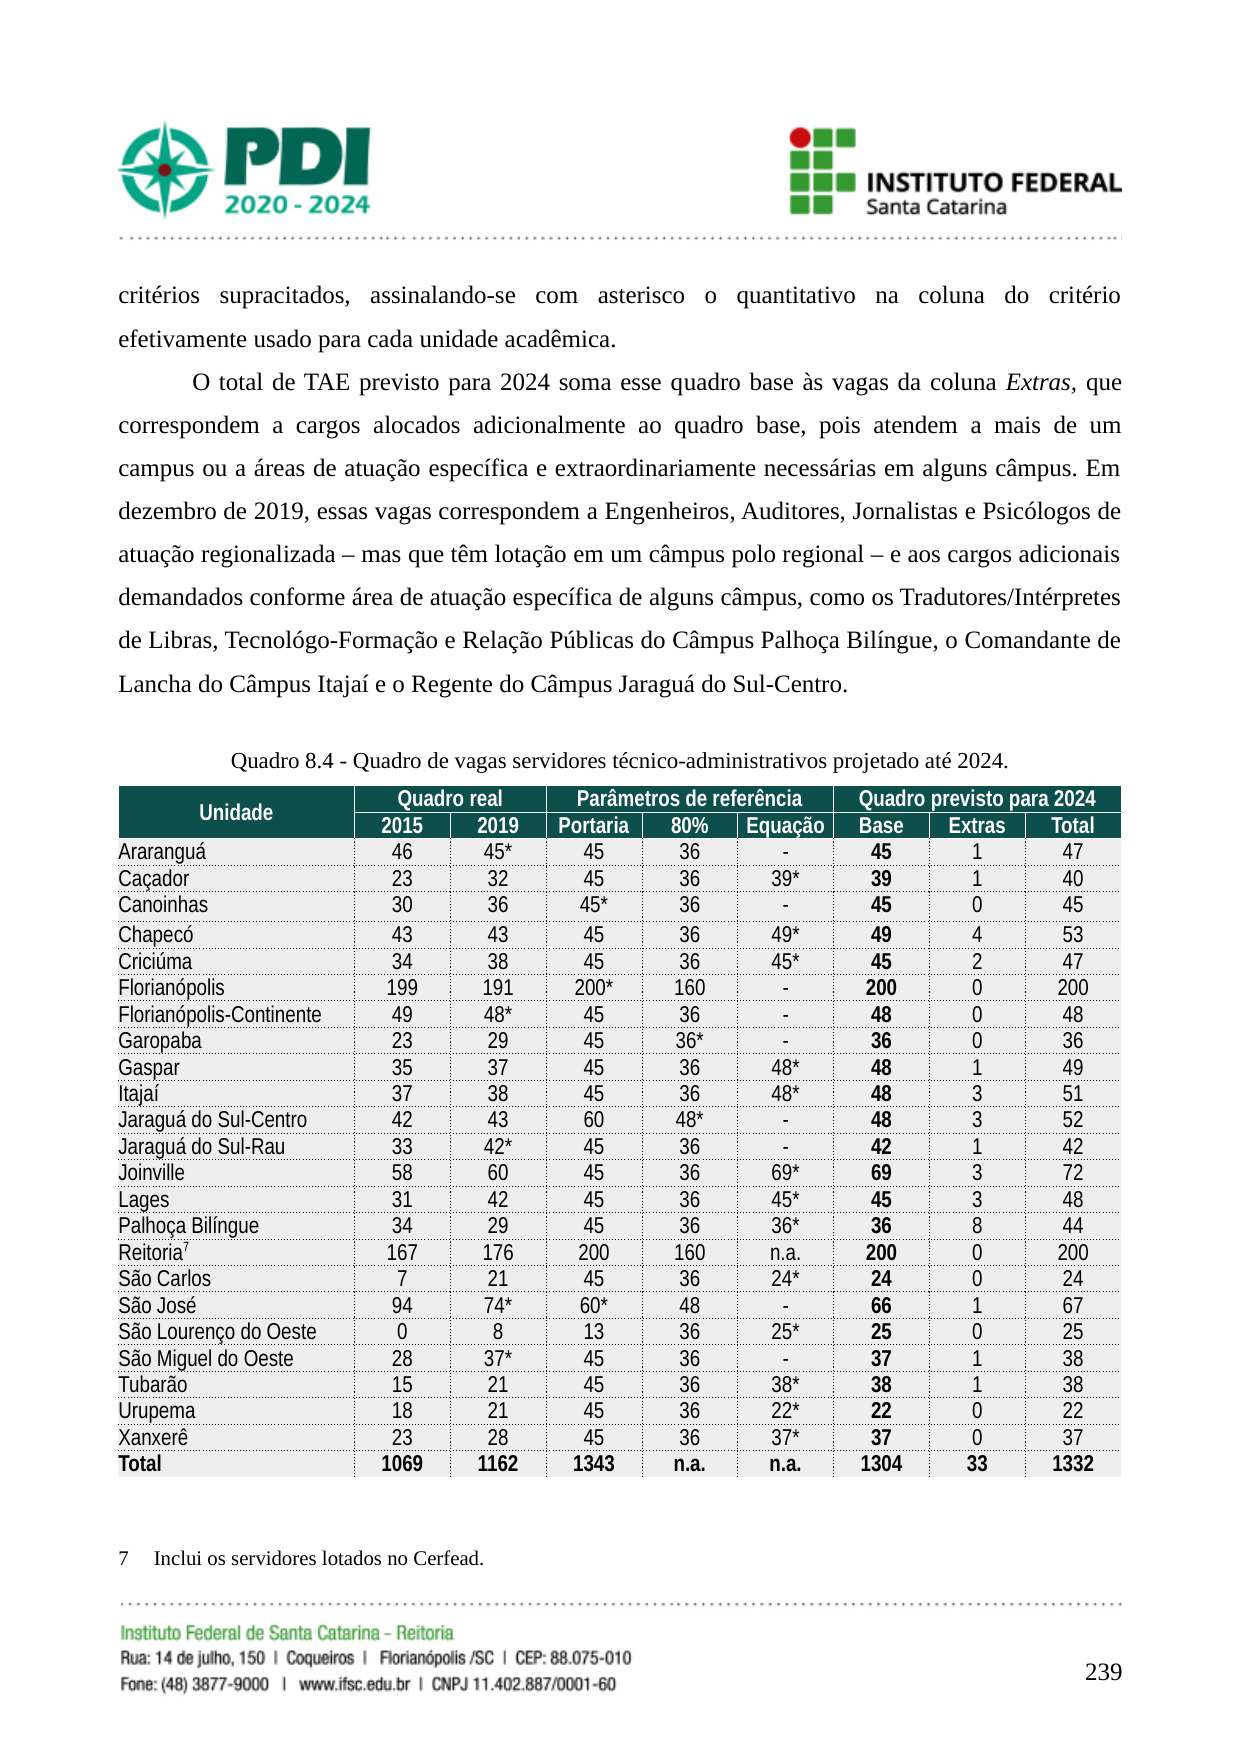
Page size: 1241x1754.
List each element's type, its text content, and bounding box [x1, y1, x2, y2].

table_cell Garopaba [118, 1027, 354, 1053]
table_cell 31 [354, 1186, 450, 1212]
table_cell Gaspar [118, 1053, 354, 1080]
table_cell 49 [354, 1000, 450, 1027]
table_cell 37* [450, 1344, 546, 1371]
table_cell 200 [833, 1239, 929, 1265]
table_cell 60 [546, 1106, 642, 1133]
table_cell São Miguel do Oeste [118, 1344, 354, 1371]
table_cell 36 [642, 1265, 737, 1291]
table_cell 36* [738, 1212, 833, 1238]
table_cell 0 [929, 1239, 1025, 1265]
table_cell 15 [354, 1371, 450, 1397]
table_cell - [738, 839, 833, 865]
picture [118, 1599, 1122, 1699]
table_cell 36 [642, 1186, 737, 1212]
table_cell 1 [929, 1291, 1025, 1318]
table_cell - [738, 891, 833, 921]
table_cell 8 [929, 1212, 1025, 1238]
table_cell 48* [642, 1106, 737, 1133]
table_cell 25 [833, 1318, 929, 1344]
table_cell 69* [738, 1159, 833, 1186]
table_cell 1343 [546, 1450, 642, 1477]
table_cell 1 [929, 1371, 1025, 1397]
table_cell 37* [738, 1424, 833, 1450]
table_cell 48* [738, 1053, 833, 1080]
table_cell 21 [450, 1371, 546, 1397]
table_cell 36 [642, 1344, 737, 1371]
table_cell Tubarão [118, 1371, 354, 1397]
table_cell 22 [833, 1397, 929, 1424]
table_cell 21 [450, 1397, 546, 1424]
table_cell 60* [546, 1291, 642, 1318]
table_cell 34 [354, 948, 450, 974]
table_cell São Lourenço do Oeste [118, 1318, 354, 1344]
table_cell 3 [929, 1106, 1025, 1133]
table_cell 80% [643, 813, 737, 838]
table_cell 29 [450, 1027, 546, 1053]
table_cell - [738, 1027, 833, 1053]
table_cell 58 [354, 1159, 450, 1186]
table_cell 160 [642, 1239, 737, 1265]
table_cell Jaraguá do Sul-Rau [118, 1133, 354, 1159]
table_cell 13 [546, 1318, 642, 1344]
table_cell 0 [929, 891, 1025, 921]
table_cell Caçador [118, 865, 354, 891]
table_cell 45* [450, 839, 546, 865]
table_cell 1304 [833, 1450, 929, 1477]
table_cell 0 [929, 1027, 1025, 1053]
table_cell 1162 [450, 1450, 546, 1477]
table_cell 21 [450, 1265, 546, 1291]
table_cell 36 [1025, 1027, 1121, 1053]
table_cell Itajaí [118, 1080, 354, 1106]
table_cell 24* [738, 1265, 833, 1291]
table_cell 1 [929, 1053, 1025, 1080]
table_cell 45 [546, 921, 642, 947]
table_cell 53 [1025, 921, 1121, 947]
table_cell 48 [1025, 1000, 1121, 1027]
table_cell 0 [929, 1397, 1025, 1424]
table_cell 38 [450, 948, 546, 974]
table_cell 34 [354, 1212, 450, 1238]
table_cell São José [118, 1291, 354, 1318]
table_cell 35 [354, 1053, 450, 1080]
table_cell Florianópolis-Continente [118, 1000, 354, 1027]
table_cell 0 [354, 1318, 450, 1344]
table_cell 36 [642, 1424, 737, 1450]
table_cell 44 [1025, 1212, 1121, 1238]
table_cell 46 [354, 839, 450, 865]
table_cell Florianópolis [118, 974, 354, 1000]
table_cell Equação [738, 813, 833, 838]
table_cell 49* [738, 921, 833, 947]
table_cell 36 [642, 1318, 737, 1344]
table_cell - [738, 1344, 833, 1371]
table_cell 7 [354, 1265, 450, 1291]
table_cell 38 [1025, 1344, 1121, 1371]
table_cell 48 [833, 1000, 929, 1027]
table_cell 176 [450, 1239, 546, 1265]
table_cell 45 [546, 948, 642, 974]
table_cell 45 [546, 1265, 642, 1291]
table_cell 36 [642, 1000, 737, 1027]
table_cell 36 [833, 1027, 929, 1053]
table_cell 43 [354, 921, 450, 947]
table_cell 45 [546, 1371, 642, 1397]
table_cell 47 [1025, 948, 1121, 974]
table_cell - [738, 974, 833, 1000]
table_cell 1 [929, 865, 1025, 891]
table_cell 45 [546, 1053, 642, 1080]
table_cell 2019 [451, 813, 546, 838]
text O total de TAE previsto para 2024 soma esse quadro base às vagas da coluna Extras, que correspondem a cargos alocados adicionalmente ao quadro base, pois atendem a mais de um campus ou a áreas de atuação específica e extraordinariamente necessárias em alguns câmpus. Em dezembro de 2019, essas vagas correspondem a Engenheiros, Auditores, Jornalistas e Psicólogos de atuação regionalizada – mas que têm lotação em um câmpus polo regional – e aos cargos adicionais demandados conforme área de atuação específica de alguns câmpus, como os Tradutores/Intérpretes de Libras, Tecnológo-Formação e Relação Públicas do Câmpus Palhoça Bilíngue, o Comandante de Lancha do Câmpus Itajaí e o Regente do Câmpus Jaraguá do Sul-Centro. [118, 367, 1122, 697]
table_cell 45 [546, 1397, 642, 1424]
table_cell 36 [642, 839, 737, 865]
table_cell 32 [450, 865, 546, 891]
table_cell 3 [929, 1186, 1025, 1212]
table_cell 42* [450, 1133, 546, 1159]
table_cell 200* [546, 974, 642, 1000]
table_cell 25 [1025, 1318, 1121, 1344]
table_cell 48* [738, 1080, 833, 1106]
table_cell 38 [1025, 1371, 1121, 1397]
table_cell Urupema [118, 1397, 354, 1424]
table_cell 1332 [1025, 1450, 1121, 1477]
table_cell 200 [833, 974, 929, 1000]
table_cell 23 [354, 1424, 450, 1450]
table_cell 191 [450, 974, 546, 1000]
table_cell 24 [833, 1265, 929, 1291]
table_cell 45 [546, 865, 642, 891]
text Quadro 8.4 - Quadro de vagas servidores técnico-administrativos projetado até 2024. [118, 747, 1122, 773]
table_cell 45 [546, 1186, 642, 1212]
table_cell 74* [450, 1291, 546, 1318]
table_cell 200 [1025, 1239, 1121, 1265]
table_cell Jaraguá do Sul-Centro [118, 1106, 354, 1133]
table_cell 45* [738, 948, 833, 974]
table_cell 45 [546, 1424, 642, 1450]
table_cell 45 [833, 948, 929, 974]
table_cell 24 [1025, 1265, 1121, 1291]
table_cell 40 [1025, 865, 1121, 891]
table_cell 36 [450, 891, 546, 921]
table_cell 33 [929, 1450, 1025, 1477]
table_cell 22* [738, 1397, 833, 1424]
table_cell 30 [354, 891, 450, 921]
table_cell 47 [1025, 839, 1121, 865]
table_cell Total [1026, 813, 1121, 838]
table_cell 3 [929, 1080, 1025, 1106]
table_cell 36 [642, 1133, 737, 1159]
table_cell 36 [642, 1053, 737, 1080]
table_cell 43 [450, 1106, 546, 1133]
table_cell 3 [929, 1159, 1025, 1186]
table_cell 36 [642, 1080, 737, 1106]
table_cell 1 [929, 1344, 1025, 1371]
table_header Quadro previsto para 2024 [834, 786, 1121, 812]
table_cell 36 [642, 1397, 737, 1424]
table_cell Extras [930, 813, 1025, 838]
table_cell 36 [642, 921, 737, 947]
table_cell 94 [354, 1291, 450, 1318]
table_cell 37 [354, 1080, 450, 1106]
table_cell 48 [1025, 1186, 1121, 1212]
table_cell 49 [833, 921, 929, 947]
table_cell 0 [929, 1265, 1025, 1291]
table_cell 37 [450, 1053, 546, 1080]
table_cell 45 [833, 891, 929, 921]
text critérios supracitados, assinalando-se com asterisco o quantitativo na coluna do critério efetivamente usado para cada unidade acadêmica. [118, 281, 1122, 352]
table_cell 51 [1025, 1080, 1121, 1106]
table_cell Base [834, 813, 929, 838]
table_cell 18 [354, 1397, 450, 1424]
table_cell 38* [738, 1371, 833, 1397]
table_cell 167 [354, 1239, 450, 1265]
table_cell 37 [833, 1424, 929, 1450]
table_cell 49 [1025, 1053, 1121, 1080]
table_cell 36 [642, 948, 737, 974]
table_cell 23 [354, 865, 450, 891]
table_cell 0 [929, 1000, 1025, 1027]
table_cell 45 [1025, 891, 1121, 921]
table_cell 36 [642, 1159, 737, 1186]
table_cell 48 [833, 1053, 929, 1080]
table_cell 60 [450, 1159, 546, 1186]
table_cell 36 [642, 865, 737, 891]
table_cell 200 [546, 1239, 642, 1265]
table_cell 45* [546, 891, 642, 921]
table_cell 36 [642, 1371, 737, 1397]
table_cell Criciúma [118, 948, 354, 974]
picture [220, 120, 1021, 249]
table_cell 1 [929, 1133, 1025, 1159]
table_cell 45 [833, 839, 929, 865]
table_cell 45 [546, 839, 642, 865]
table_cell 48 [833, 1080, 929, 1106]
table_cell 67 [1025, 1291, 1121, 1318]
table_cell 45 [546, 1000, 642, 1027]
table_cell n.a. [738, 1239, 833, 1265]
table_cell 200 [1025, 974, 1121, 1000]
table_cell 39* [738, 865, 833, 891]
table_cell Xanxerê [118, 1424, 354, 1450]
table_cell 45 [546, 1159, 642, 1186]
table_cell 1 [929, 839, 1025, 865]
table_cell 45 [546, 1344, 642, 1371]
table_cell 52 [1025, 1106, 1121, 1133]
table_cell 199 [354, 974, 450, 1000]
table_cell 36 [833, 1212, 929, 1238]
table_cell 42 [354, 1106, 450, 1133]
table_cell 42 [833, 1133, 929, 1159]
table_cell 45 [833, 1186, 929, 1212]
table_cell 23 [354, 1027, 450, 1053]
table_cell 36 [642, 1212, 737, 1238]
table_cell 38 [833, 1371, 929, 1397]
table_cell 72 [1025, 1159, 1121, 1186]
table_cell Canoinhas [118, 891, 354, 921]
table_cell 28 [354, 1344, 450, 1371]
table_cell 48 [642, 1291, 737, 1318]
table_cell Araranguá [118, 839, 354, 865]
table_cell 22 [1025, 1397, 1121, 1424]
table_cell - [738, 1291, 833, 1318]
table_cell n.a. [738, 1450, 833, 1477]
table_cell Chapecó [118, 921, 354, 947]
table_cell 45 [546, 1027, 642, 1053]
table_header Parâmetros de referência [547, 786, 833, 812]
table_cell n.a. [642, 1450, 737, 1477]
table_cell 37 [1025, 1424, 1121, 1450]
table_cell 2015 [355, 813, 450, 838]
table_cell 1069 [354, 1450, 450, 1477]
table_cell Lages [118, 1186, 354, 1212]
table_cell 69 [833, 1159, 929, 1186]
table_header Unidade [119, 786, 354, 838]
table_cell - [738, 1133, 833, 1159]
table_cell São Carlos [118, 1265, 354, 1291]
table_header Quadro real [355, 786, 546, 812]
table_cell 42 [1025, 1133, 1121, 1159]
table_cell 37 [833, 1344, 929, 1371]
table_cell 8 [450, 1318, 546, 1344]
table_cell Joinville [118, 1159, 354, 1186]
table_cell 45* [738, 1186, 833, 1212]
table_cell 0 [929, 1424, 1025, 1450]
table_cell 45 [546, 1212, 642, 1238]
table_cell Total [118, 1450, 354, 1477]
table_cell 48 [833, 1106, 929, 1133]
table_cell - [738, 1000, 833, 1027]
table_cell Reitoria [118, 1239, 354, 1265]
table_cell 28 [450, 1424, 546, 1450]
table_cell 36 [642, 891, 737, 921]
table_cell 33 [354, 1133, 450, 1159]
table_cell 36* [642, 1027, 737, 1053]
table_cell 29 [450, 1212, 546, 1238]
table_cell 25* [738, 1318, 833, 1344]
table_cell 39 [833, 865, 929, 891]
table_cell 66 [833, 1291, 929, 1318]
table_cell 45 [546, 1080, 642, 1106]
table_cell 42 [450, 1186, 546, 1212]
table_cell - [738, 1106, 833, 1133]
table_cell 160 [642, 974, 737, 1000]
table_cell 4 [929, 921, 1025, 947]
table_cell 2 [929, 948, 1025, 974]
table_cell 0 [929, 1318, 1025, 1344]
table_cell 45 [546, 1133, 642, 1159]
table_cell 48* [450, 1000, 546, 1027]
table_cell Palhoça Bilíngue [118, 1212, 354, 1238]
table_cell 38 [450, 1080, 546, 1106]
table_cell Portaria [547, 813, 642, 838]
table_cell 0 [929, 974, 1025, 1000]
table_cell 43 [450, 921, 546, 947]
